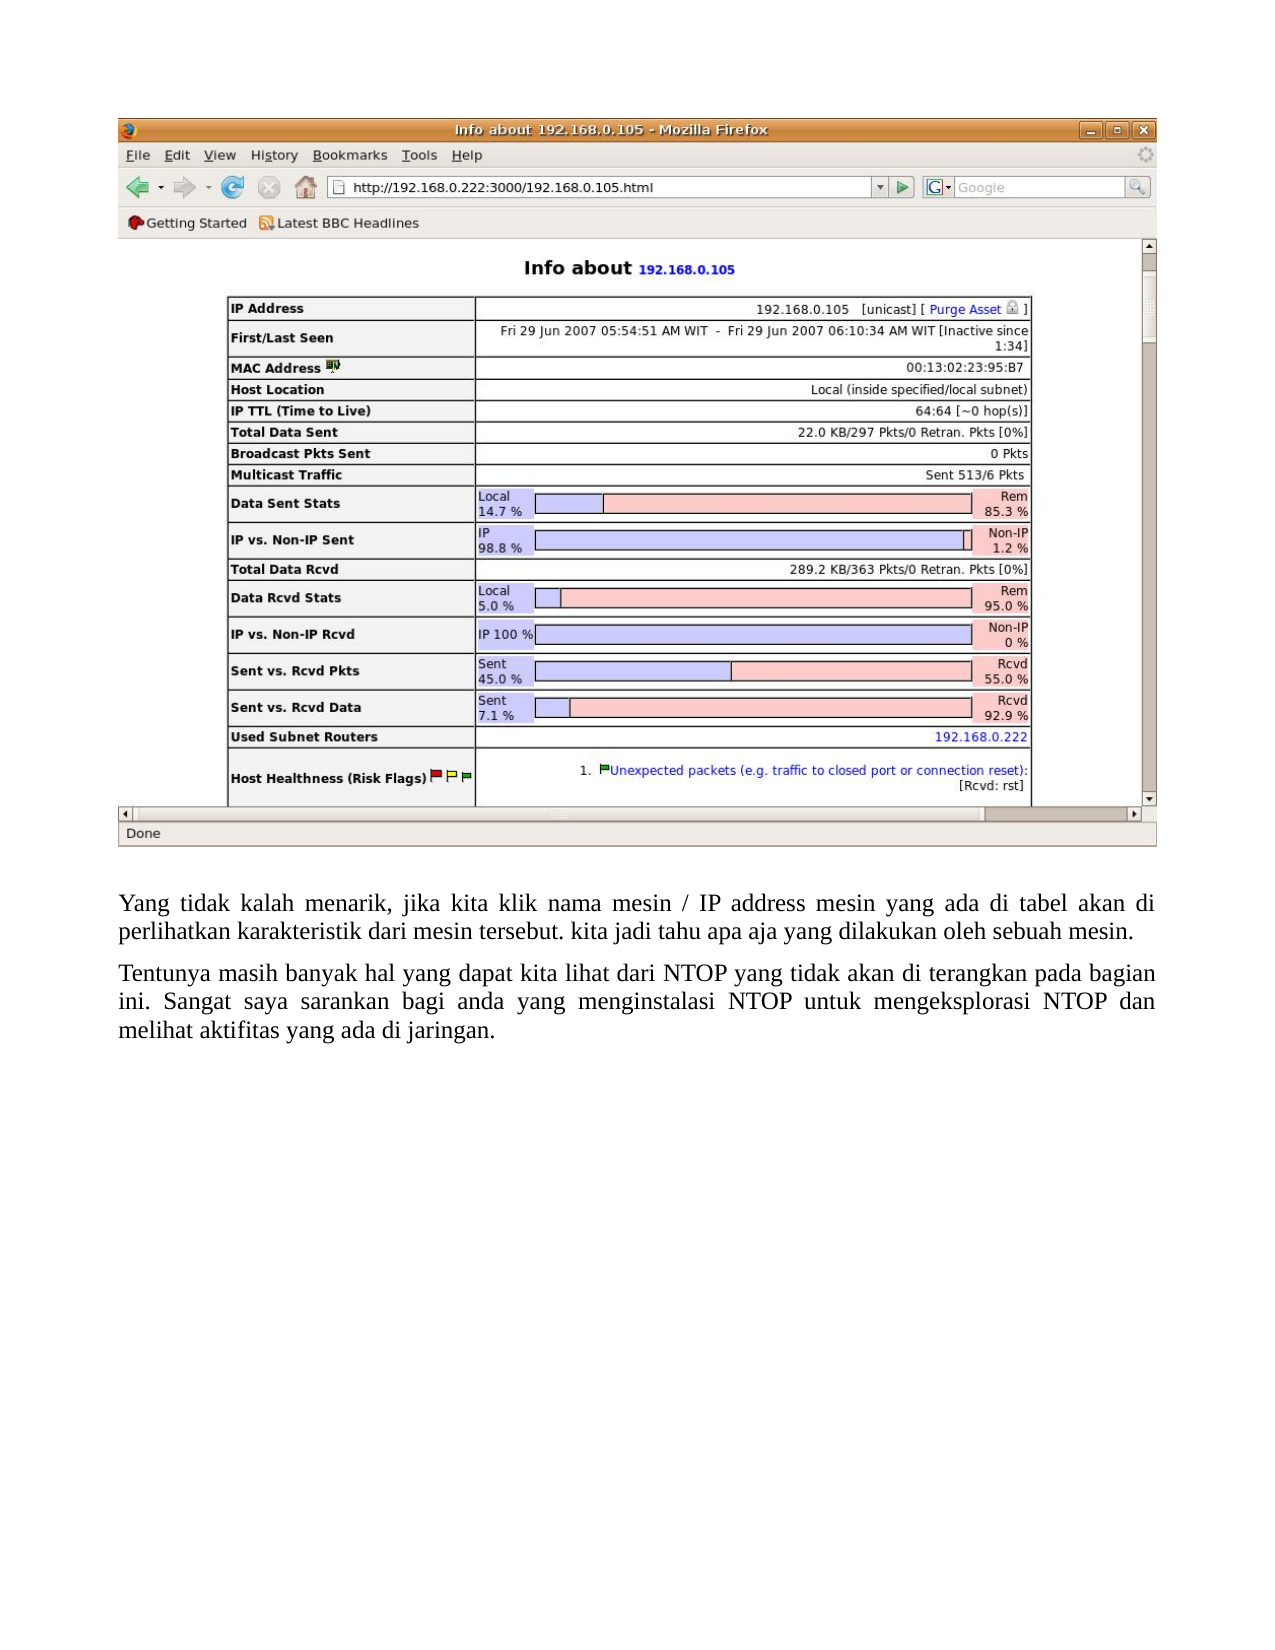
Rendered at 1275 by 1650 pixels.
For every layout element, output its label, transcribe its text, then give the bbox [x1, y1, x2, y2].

text Tentunya masih banyak hal yang dapat kita lihat dari NTOP yang tidak akan di terangkan pada bagian ini. Sangat saya sarankan bagi anda yang menginstalasi NTOP untuk mengeksplorasi NTOP dan melihat aktifitas yang ada di jaringan. [118, 958, 1157, 1044]
text Yang tidak kalah menarik, jika kita klik nama mesin / IP address mesin yang ada di tabel akan di perlihatkan karakteristik dari mesin tersebut. kita jadi tahu apa aja yang dilakukan oleh sebuah mesin. [118, 888, 1157, 945]
picture [118, 118, 1157, 847]
